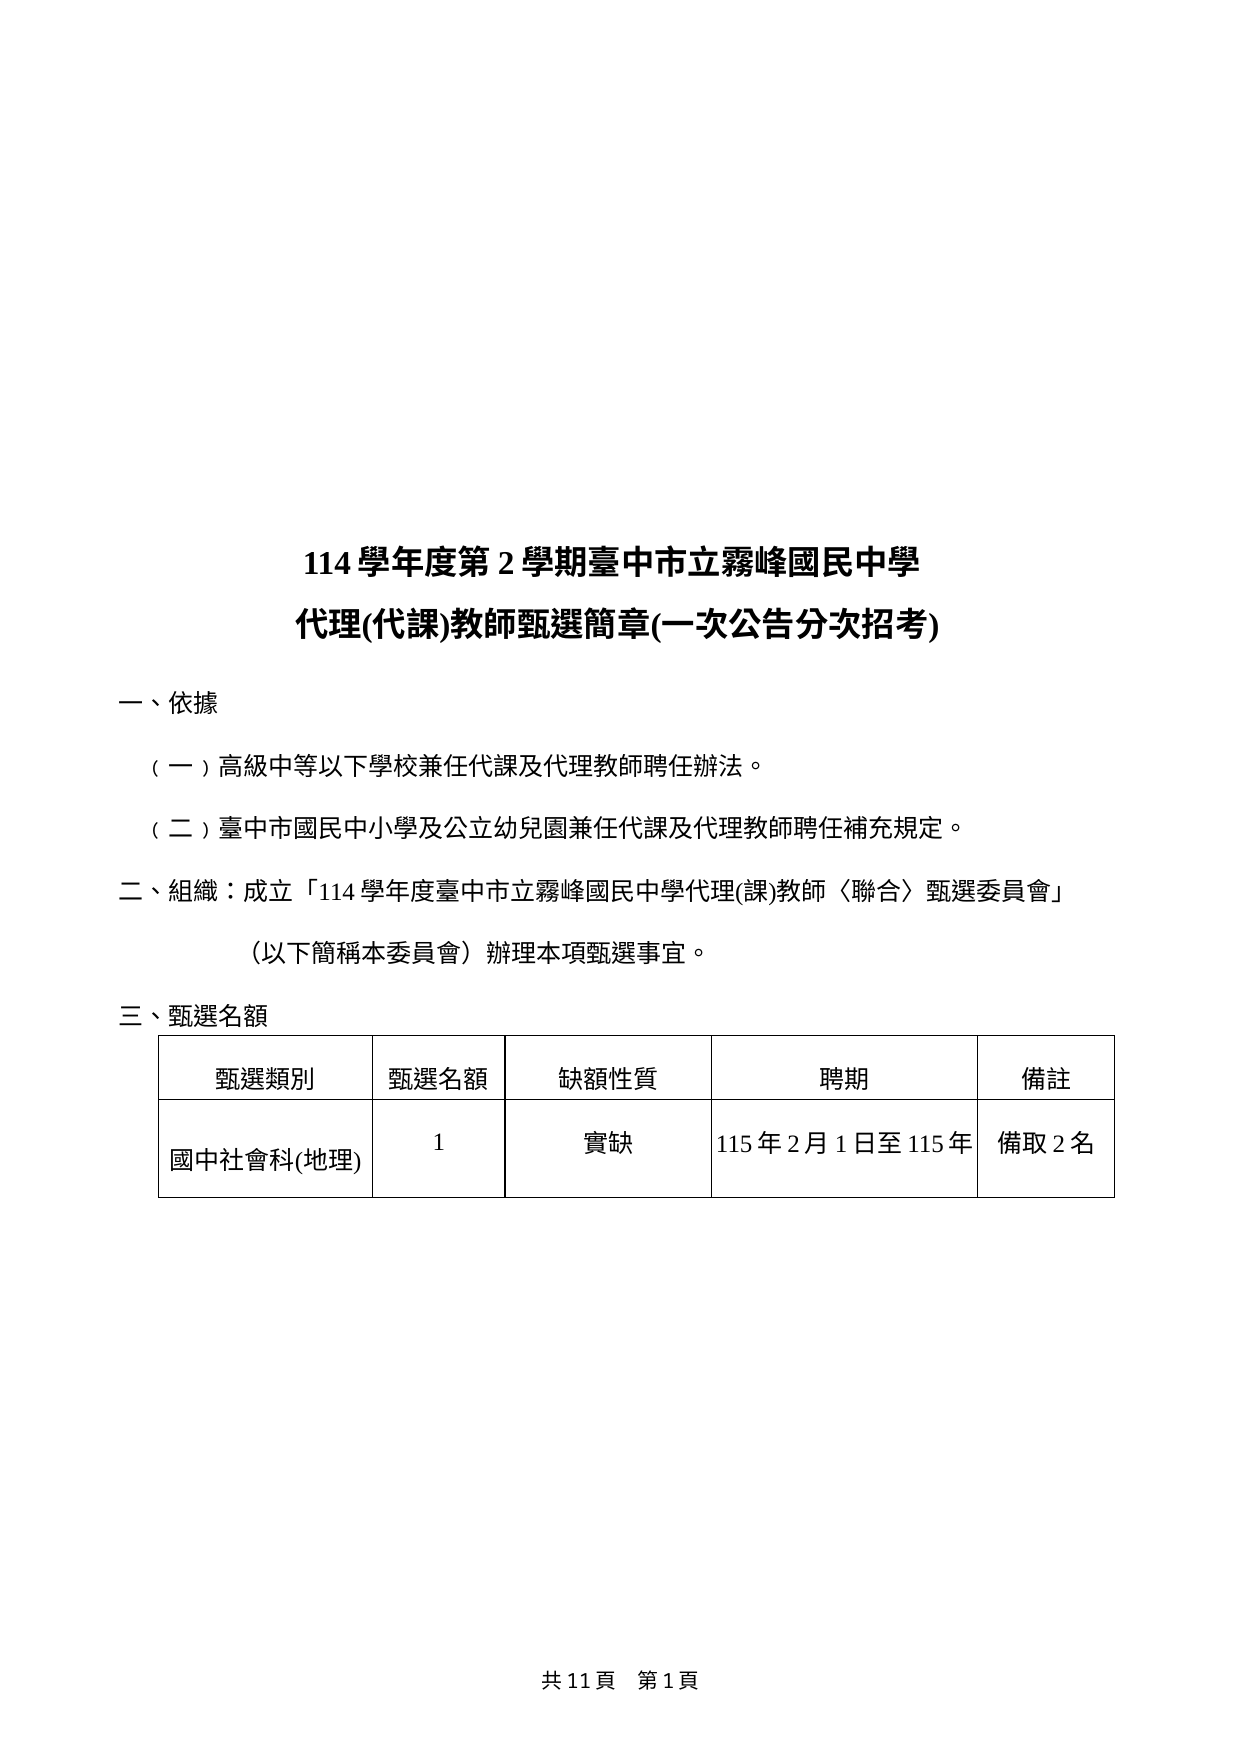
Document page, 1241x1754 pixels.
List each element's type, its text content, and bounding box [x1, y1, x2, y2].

table_header 甄選類別 [159, 1036, 372, 1099]
text 二、組織：成立「114學年度臺中市立霧峰國民中學代理(課)教師〈聯合〉甄選委員會」（以下簡稱本委員會）辦理本項甄選事宜。 [118, 848, 1122, 973]
text 114學年度第2學期臺中市立霧峰國民中學 [118, 518, 1122, 581]
text ﹙一﹚高級中等以下學校兼任代課及代理教師聘任辦法。 [143, 723, 1122, 785]
table_cell 1 [373, 1100, 504, 1197]
table_header 缺額性質 [506, 1036, 711, 1099]
table_header 甄選名額 [373, 1036, 504, 1099]
text 三、甄選名額 [118, 973, 1122, 1035]
text ﹙二﹚臺中市國民中小學及公立幼兒園兼任代課及代理教師聘任補充規定。 [143, 785, 1122, 848]
text 一、依據 [118, 660, 1122, 723]
table_header 聘期 [712, 1036, 977, 1099]
table_cell 國中社會科(地理) [159, 1100, 372, 1197]
table_cell 實缺 [506, 1100, 711, 1197]
text 代理(代課)教師甄選簡章(一次公告分次招考) [118, 581, 1122, 643]
table_cell 115年2月1日至115年 [712, 1100, 977, 1197]
table_cell 備取2名 [978, 1100, 1114, 1197]
table_header 備註 [978, 1036, 1114, 1099]
